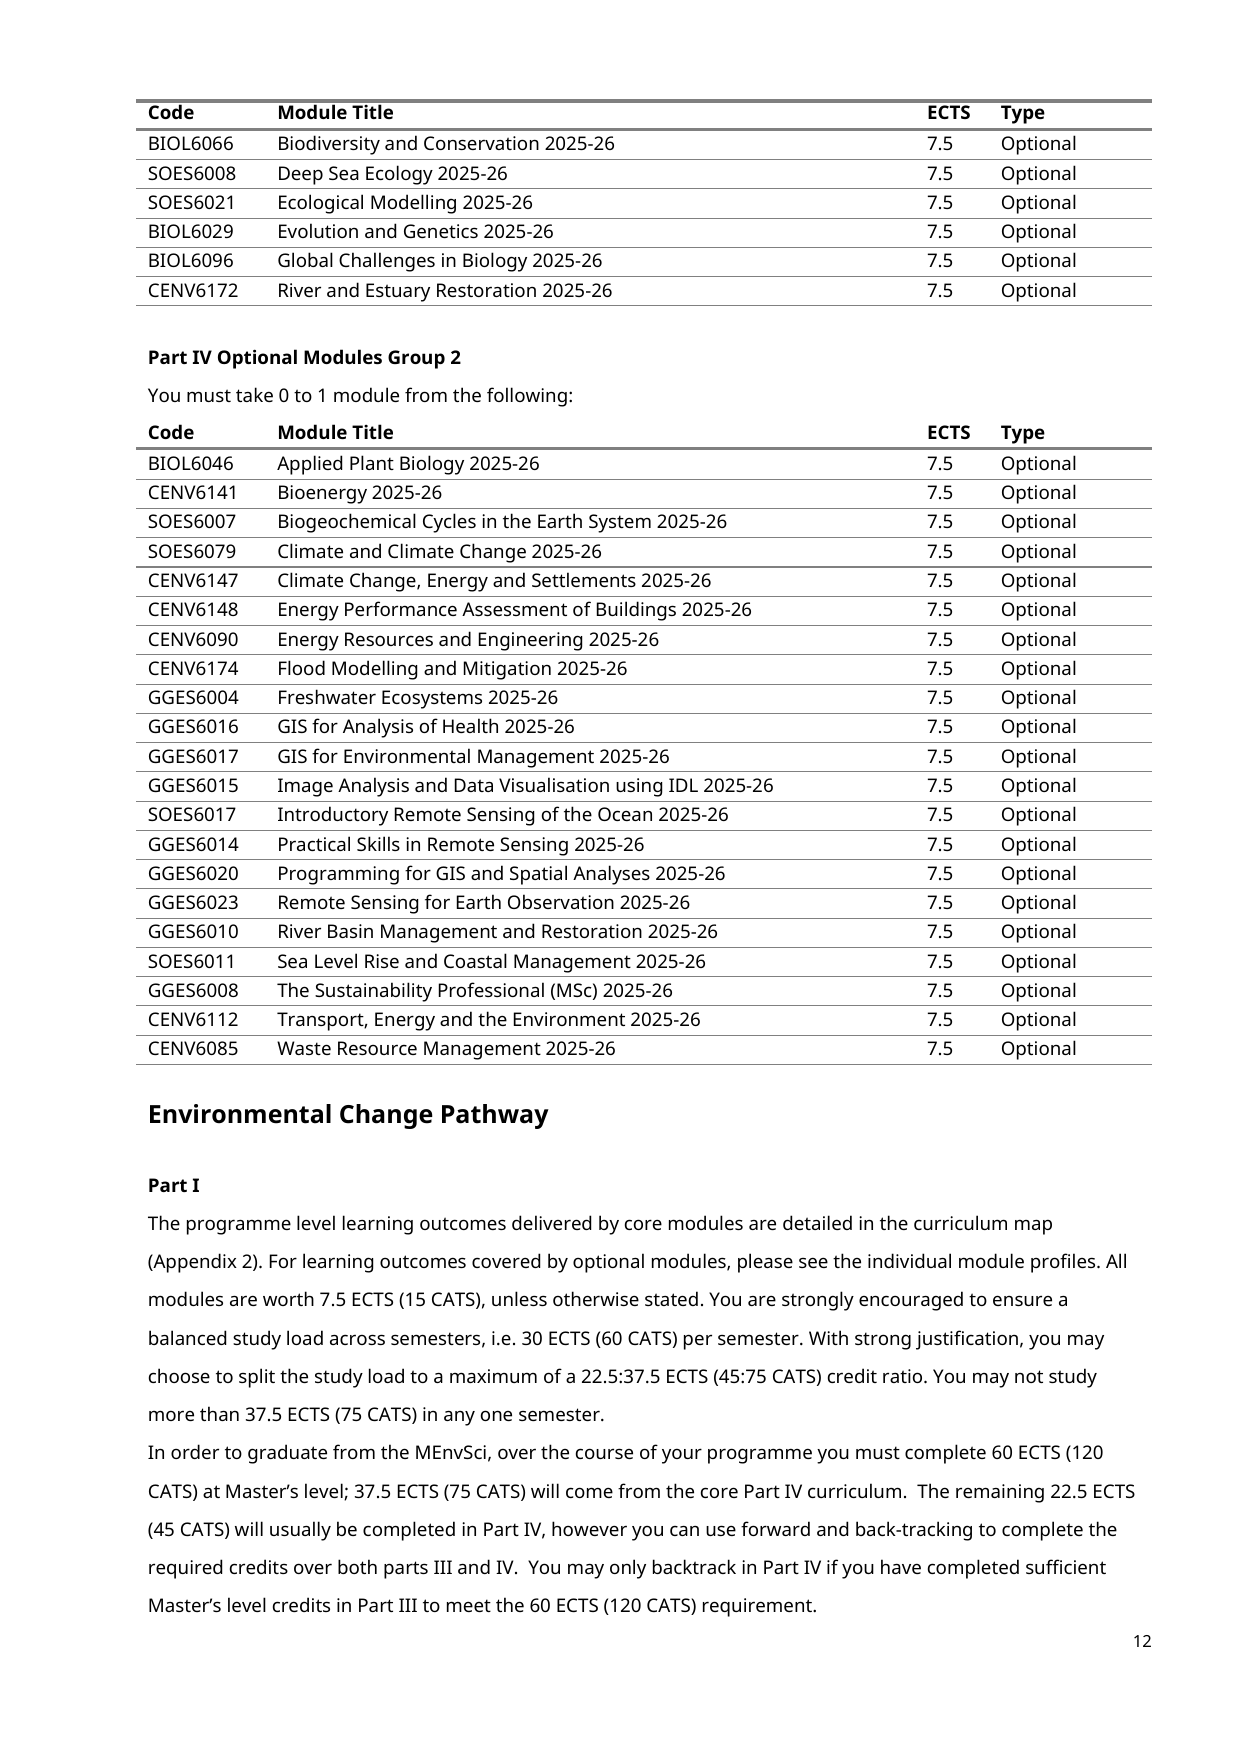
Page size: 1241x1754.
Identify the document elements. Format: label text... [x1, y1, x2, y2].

table_cell 7.5 [916, 919, 989, 947]
table_cell CENV6148 [136, 597, 266, 625]
table_cell Biodiversity and Conservation 2025-26 [266, 131, 916, 159]
table_cell 7.5 [916, 626, 989, 654]
table_cell Optional [989, 538, 1152, 566]
table_cell Optional [989, 772, 1152, 801]
table_cell 7.5 [916, 277, 989, 305]
table_cell 7.5 [916, 509, 989, 537]
table_cell SOES6079 [136, 538, 266, 566]
table_cell Optional [989, 685, 1152, 713]
table_cell GGES6016 [136, 714, 266, 742]
table_cell River Basin Management and Restoration 2025-26 [266, 919, 916, 947]
table_cell GGES6008 [136, 977, 266, 1005]
table_cell BIOL6066 [136, 131, 266, 159]
table_cell Optional [989, 977, 1152, 1005]
table_cell ECTS [916, 419, 989, 447]
table_cell 7.5 [916, 480, 989, 508]
table_cell CENV6112 [136, 1006, 266, 1035]
table_cell Part I The programme level learning outcomes delivered by core modules are detailed in the curriculum map (Appendix 2). For learning outcomes covered by optional modules, please see the individual module profiles. All modules are worth 7.5 ECTS (15 CATS), unless otherwise stated. You are strongly encouraged to ensure a balanced study load across semesters, i.e. 30 ECTS (60 CATS) per semester. With strong justification, you may choose to split the study load to a maximum of a 22.5:37.5 ECTS (45:75 CATS) credit ratio. You may not study more than 37.5 ECTS (75 CATS) in any one semester. In order to graduate from the MEnvSci, over the course of your programme you must complete 60 ECTS (120 CATS) at Master’s level; 37.5 ECTS (75 CATS) will come from the core Part IV curriculum. The remaining 22.5 ECTS (45 CATS) will usually be completed in Part IV, however you can use forward and back-tracking to complete the required credits over both parts III and IV. You may only backtrack in Part IV if you have completed sufficient Master’s level credits in Part III to meet the 60 ECTS (120 CATS) requirement. [136, 1134, 1152, 1618]
table_cell Optional [989, 860, 1152, 888]
table_cell 7.5 [916, 538, 989, 566]
table_cell Optional [989, 248, 1152, 276]
table_cell Module Title [266, 419, 916, 447]
table_cell Optional [989, 597, 1152, 625]
table_cell 7.5 [916, 597, 989, 625]
table_cell Optional [989, 509, 1152, 537]
table_cell 7.5 [916, 743, 989, 771]
table_cell BIOL6029 [136, 219, 266, 247]
table_cell GIS for Environmental Management 2025-26 [266, 743, 916, 771]
table_cell Optional [989, 743, 1152, 771]
table_cell GGES6023 [136, 889, 266, 918]
table_cell Optional [989, 480, 1152, 508]
table_cell Introductory Remote Sensing of the Ocean 2025-26 [266, 802, 916, 830]
table_cell 7.5 [916, 189, 989, 217]
table_cell Optional [989, 160, 1152, 188]
table_cell 7.5 [916, 450, 989, 478]
table_cell Biogeochemical Cycles in the Earth System 2025-26 [266, 509, 916, 537]
table_cell Global Challenges in Biology 2025-26 [266, 248, 916, 276]
table_cell GGES6010 [136, 919, 266, 947]
table_cell Optional [989, 1006, 1152, 1035]
table_cell Remote Sensing for Earth Observation 2025-26 [266, 889, 916, 918]
table_cell GGES6017 [136, 743, 266, 771]
table_cell 7.5 [916, 802, 989, 830]
table_cell GGES6020 [136, 860, 266, 888]
table_cell Flood Modelling and Mitigation 2025-26 [266, 655, 916, 683]
table_cell 7.5 [916, 772, 989, 801]
table_cell Image Analysis and Data Visualisation using IDL 2025-26 [266, 772, 916, 801]
table_cell Programming for GIS and Spatial Analyses 2025-26 [266, 860, 916, 888]
table_cell Optional [989, 277, 1152, 305]
table_cell 7.5 [916, 714, 989, 742]
table_cell Optional [989, 131, 1152, 159]
table_cell Optional [989, 1036, 1152, 1064]
table_cell CENV6172 [136, 277, 266, 305]
table_cell SOES6007 [136, 509, 266, 537]
table_cell Optional [989, 655, 1152, 683]
table_cell Part IV Optional Modules Group 2 You must take 0 to 1 module from the following: [136, 306, 1152, 419]
table_cell BIOL6046 [136, 450, 266, 478]
table_cell Optional [989, 450, 1152, 478]
table_cell Optional [989, 919, 1152, 947]
table_cell Bioenergy 2025-26 [266, 480, 916, 508]
table_cell 7.5 [916, 568, 989, 596]
table_cell River and Estuary Restoration 2025-26 [266, 277, 916, 305]
table_cell Evolution and Genetics 2025-26 [266, 219, 916, 247]
table_cell SOES6017 [136, 802, 266, 830]
table_cell 7.5 [916, 977, 989, 1005]
table_cell 7.5 [916, 831, 989, 859]
table_cell 7.5 [916, 860, 989, 888]
table_cell CENV6147 [136, 568, 266, 596]
table_cell 7.5 [916, 948, 989, 976]
table_cell Energy Performance Assessment of Buildings 2025-26 [266, 597, 916, 625]
table_cell CENV6174 [136, 655, 266, 683]
table_cell 7.5 [916, 889, 989, 918]
table_cell The Sustainability Professional (MSc) 2025-26 [266, 977, 916, 1005]
table_cell Practical Skills in Remote Sensing 2025-26 [266, 831, 916, 859]
table_cell 7.5 [916, 1006, 989, 1035]
table_cell 7.5 [916, 160, 989, 188]
table_cell SOES6021 [136, 189, 266, 217]
table_cell CENV6085 [136, 1036, 266, 1064]
table_cell Optional [989, 831, 1152, 859]
table_cell Ecological Modelling 2025-26 [266, 189, 916, 217]
table_cell GGES6004 [136, 685, 266, 713]
table_cell Optional [989, 189, 1152, 217]
table_cell Optional [989, 219, 1152, 247]
table_cell SOES6008 [136, 160, 266, 188]
table_cell Transport, Energy and the Environment 2025-26 [266, 1006, 916, 1035]
table_cell Freshwater Ecosystems 2025-26 [266, 685, 916, 713]
table_cell Optional [989, 626, 1152, 654]
table_cell 7.5 [916, 131, 989, 159]
table_cell BIOL6096 [136, 248, 266, 276]
table_cell Optional [989, 568, 1152, 596]
table_cell Module Title [266, 103, 916, 127]
table_cell Climate and Climate Change 2025-26 [266, 538, 916, 566]
table_cell Environmental Change Pathway [136, 1065, 1152, 1134]
table_cell Optional [989, 714, 1152, 742]
table_cell 7.5 [916, 685, 989, 713]
table_cell Climate Change, Energy and Settlements 2025-26 [266, 568, 916, 596]
table_cell Optional [989, 889, 1152, 918]
table_cell Sea Level Rise and Coastal Management 2025-26 [266, 948, 916, 976]
table_cell Deep Sea Ecology 2025-26 [266, 160, 916, 188]
table_cell GIS for Analysis of Health 2025-26 [266, 714, 916, 742]
table_cell CENV6090 [136, 626, 266, 654]
table_cell Optional [989, 948, 1152, 976]
table_cell Type [989, 419, 1152, 447]
table_cell 7.5 [916, 248, 989, 276]
table_cell SOES6011 [136, 948, 266, 976]
table_cell Code [136, 103, 266, 127]
table_cell Type [989, 103, 1152, 127]
table_cell CENV6141 [136, 480, 266, 508]
table_cell Applied Plant Biology 2025-26 [266, 450, 916, 478]
table_cell 7.5 [916, 219, 989, 247]
table_cell Optional [989, 802, 1152, 830]
table_cell GGES6015 [136, 772, 266, 801]
table_cell Code [136, 419, 266, 447]
table_cell ECTS [916, 103, 989, 127]
table_cell Waste Resource Management 2025-26 [266, 1036, 916, 1064]
table_cell 7.5 [916, 1036, 989, 1064]
table_cell GGES6014 [136, 831, 266, 859]
table_cell Energy Resources and Engineering 2025-26 [266, 626, 916, 654]
table_cell 7.5 [916, 655, 989, 683]
